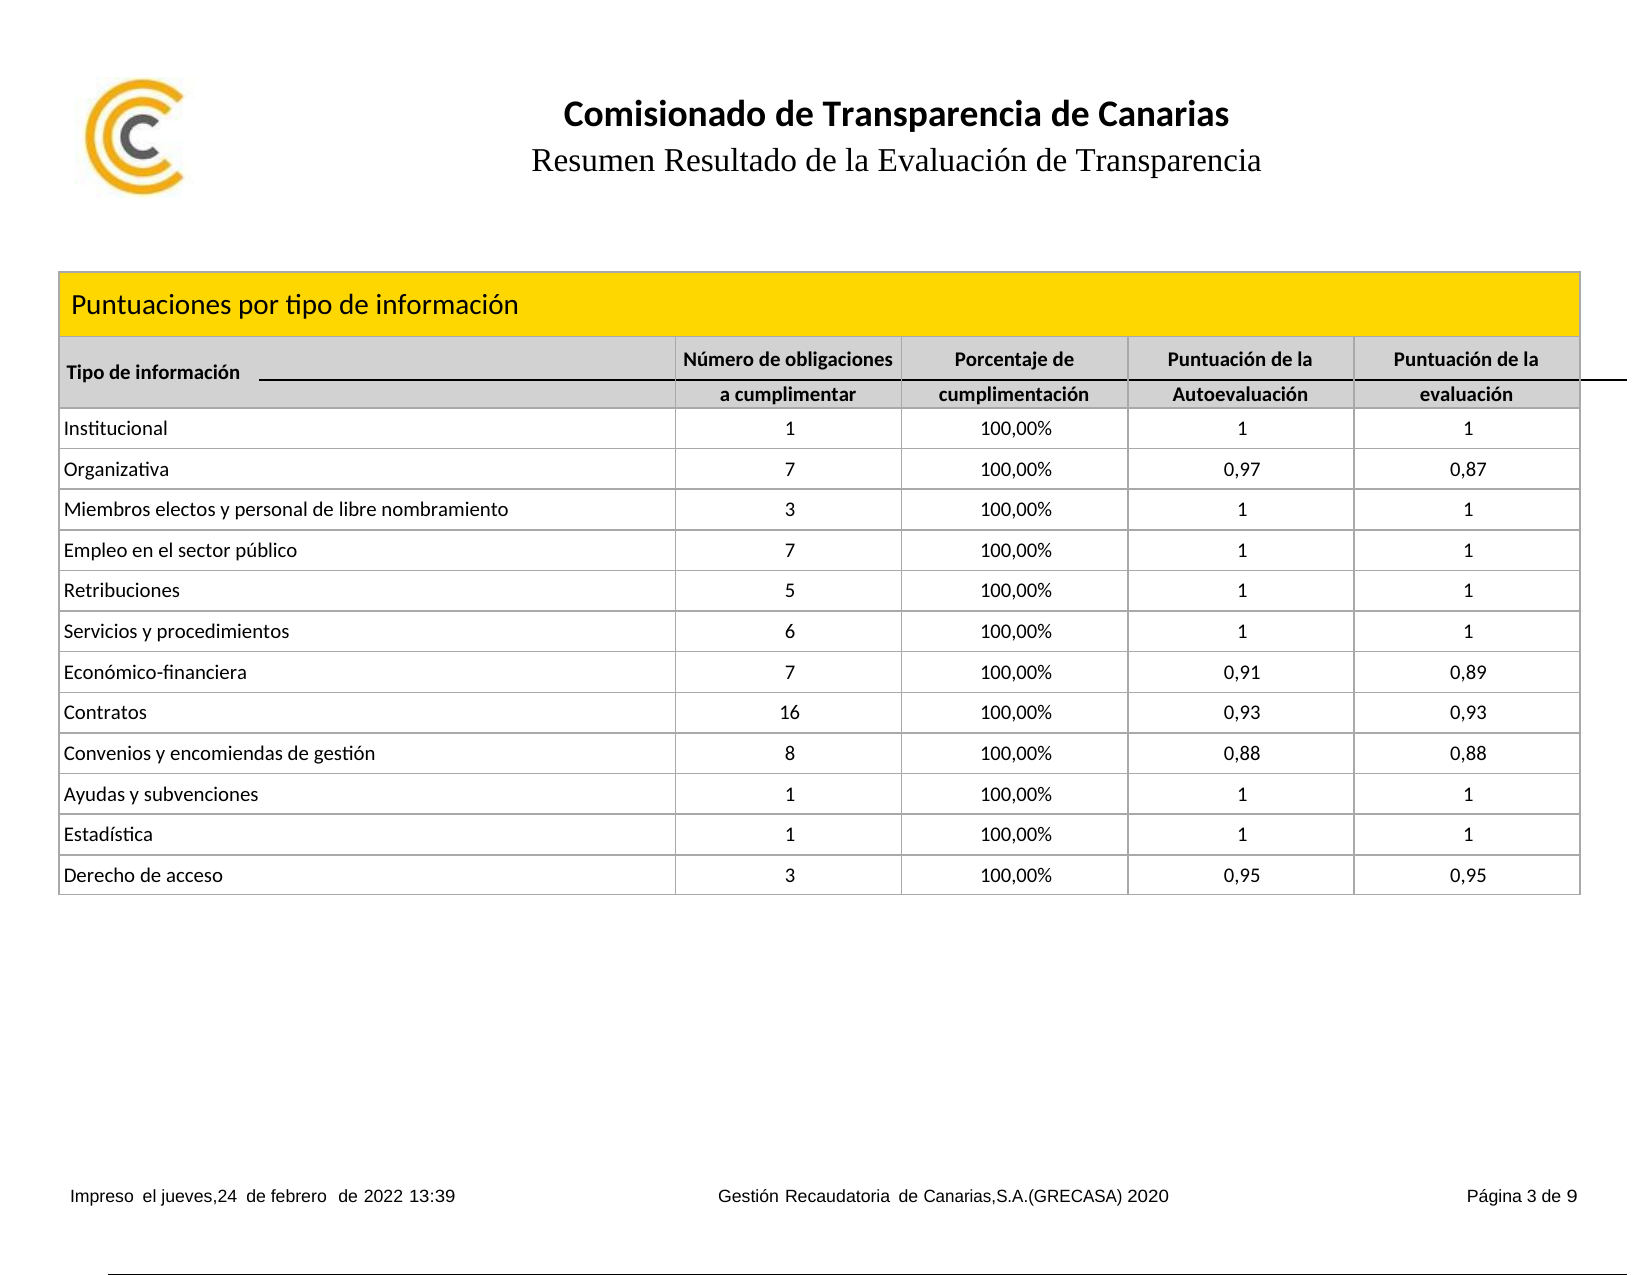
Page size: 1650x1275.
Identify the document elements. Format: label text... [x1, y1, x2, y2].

table_cell Número de obligaciones [676, 337, 901, 379]
table_cell 1 [1355, 774, 1579, 813]
table_cell Puntuación de la [1129, 337, 1353, 379]
table_cell 100,00% [902, 856, 1127, 894]
table_cell Autoevaluación [1129, 381, 1353, 407]
table_cell Económico-financiera [60, 652, 675, 691]
table_cell cumplimentación [902, 381, 1127, 407]
table_cell 1 [1129, 571, 1353, 610]
table_cell 0,97 [1129, 449, 1353, 488]
table_cell 7 [676, 531, 901, 569]
table_cell 100,00% [902, 571, 1127, 610]
table_header Puntuaciones por tipo de información [60, 273, 1579, 336]
table_cell 1 [676, 774, 901, 813]
table_cell 0,93 [1129, 693, 1353, 732]
table_cell 1 [1129, 531, 1353, 569]
table_cell 6 [676, 612, 901, 651]
table_cell 100,00% [902, 693, 1127, 732]
table_cell 0,88 [1129, 734, 1353, 773]
table_cell 1 [1129, 612, 1353, 651]
table_cell 0,95 [1355, 856, 1579, 894]
table_cell 1 [1129, 774, 1353, 813]
table_cell Retribuciones [60, 571, 675, 610]
table_cell 100,00% [902, 531, 1127, 569]
table_cell 8 [676, 734, 901, 773]
table_cell 0,87 [1355, 449, 1579, 488]
table_cell Derecho de acceso [60, 856, 675, 894]
table_cell Institucional [60, 409, 675, 448]
table_cell 1 [1129, 490, 1353, 529]
table_cell Servicios y procedimientos [60, 612, 675, 651]
table_cell 1 [1129, 815, 1353, 854]
table_cell 1 [1355, 409, 1579, 448]
table_cell 100,00% [902, 449, 1127, 488]
table_cell 7 [676, 652, 901, 691]
table_cell Miembros electos y personal de libre nombramiento [60, 490, 675, 529]
table_cell 7 [676, 449, 901, 488]
table_cell 100,00% [902, 409, 1127, 448]
table_cell evaluación [1355, 381, 1579, 407]
table_cell 1 [1355, 571, 1579, 610]
table_cell 1 [676, 409, 901, 448]
table_cell 3 [676, 856, 901, 894]
table_cell 100,00% [902, 734, 1127, 773]
table_cell 16 [676, 693, 901, 732]
table_cell Contratos [60, 693, 675, 732]
table_cell 0,88 [1355, 734, 1579, 773]
table_cell 100,00% [902, 774, 1127, 813]
table_cell Puntuación de la [1355, 337, 1579, 379]
table_cell Convenios y encomiendas de gestión [60, 734, 675, 773]
table_cell 100,00% [902, 490, 1127, 529]
table_cell 0,91 [1129, 652, 1353, 691]
table_cell Tipo de información [60, 337, 675, 407]
table_cell 0,89 [1355, 652, 1579, 691]
table_cell 0,93 [1355, 693, 1579, 732]
table_cell 1 [1355, 815, 1579, 854]
table_cell Ayudas y subvenciones [60, 774, 675, 813]
table_cell a cumplimentar [676, 381, 901, 407]
table_cell 1 [1129, 409, 1353, 448]
table_cell Organizativa [60, 449, 675, 488]
table_cell 1 [1355, 490, 1579, 529]
table_cell 3 [676, 490, 901, 529]
table_cell 100,00% [902, 612, 1127, 651]
table_cell 1 [1355, 612, 1579, 651]
table_cell Estadística [60, 815, 675, 854]
table_cell 100,00% [902, 652, 1127, 691]
table_cell 1 [1355, 531, 1579, 569]
table_cell Porcentaje de [902, 337, 1127, 379]
table_cell 100,00% [902, 815, 1127, 854]
table_cell 0,95 [1129, 856, 1353, 894]
table_cell Empleo en el sector público [60, 531, 675, 569]
table_cell 5 [676, 571, 901, 610]
table_cell 1 [676, 815, 901, 854]
